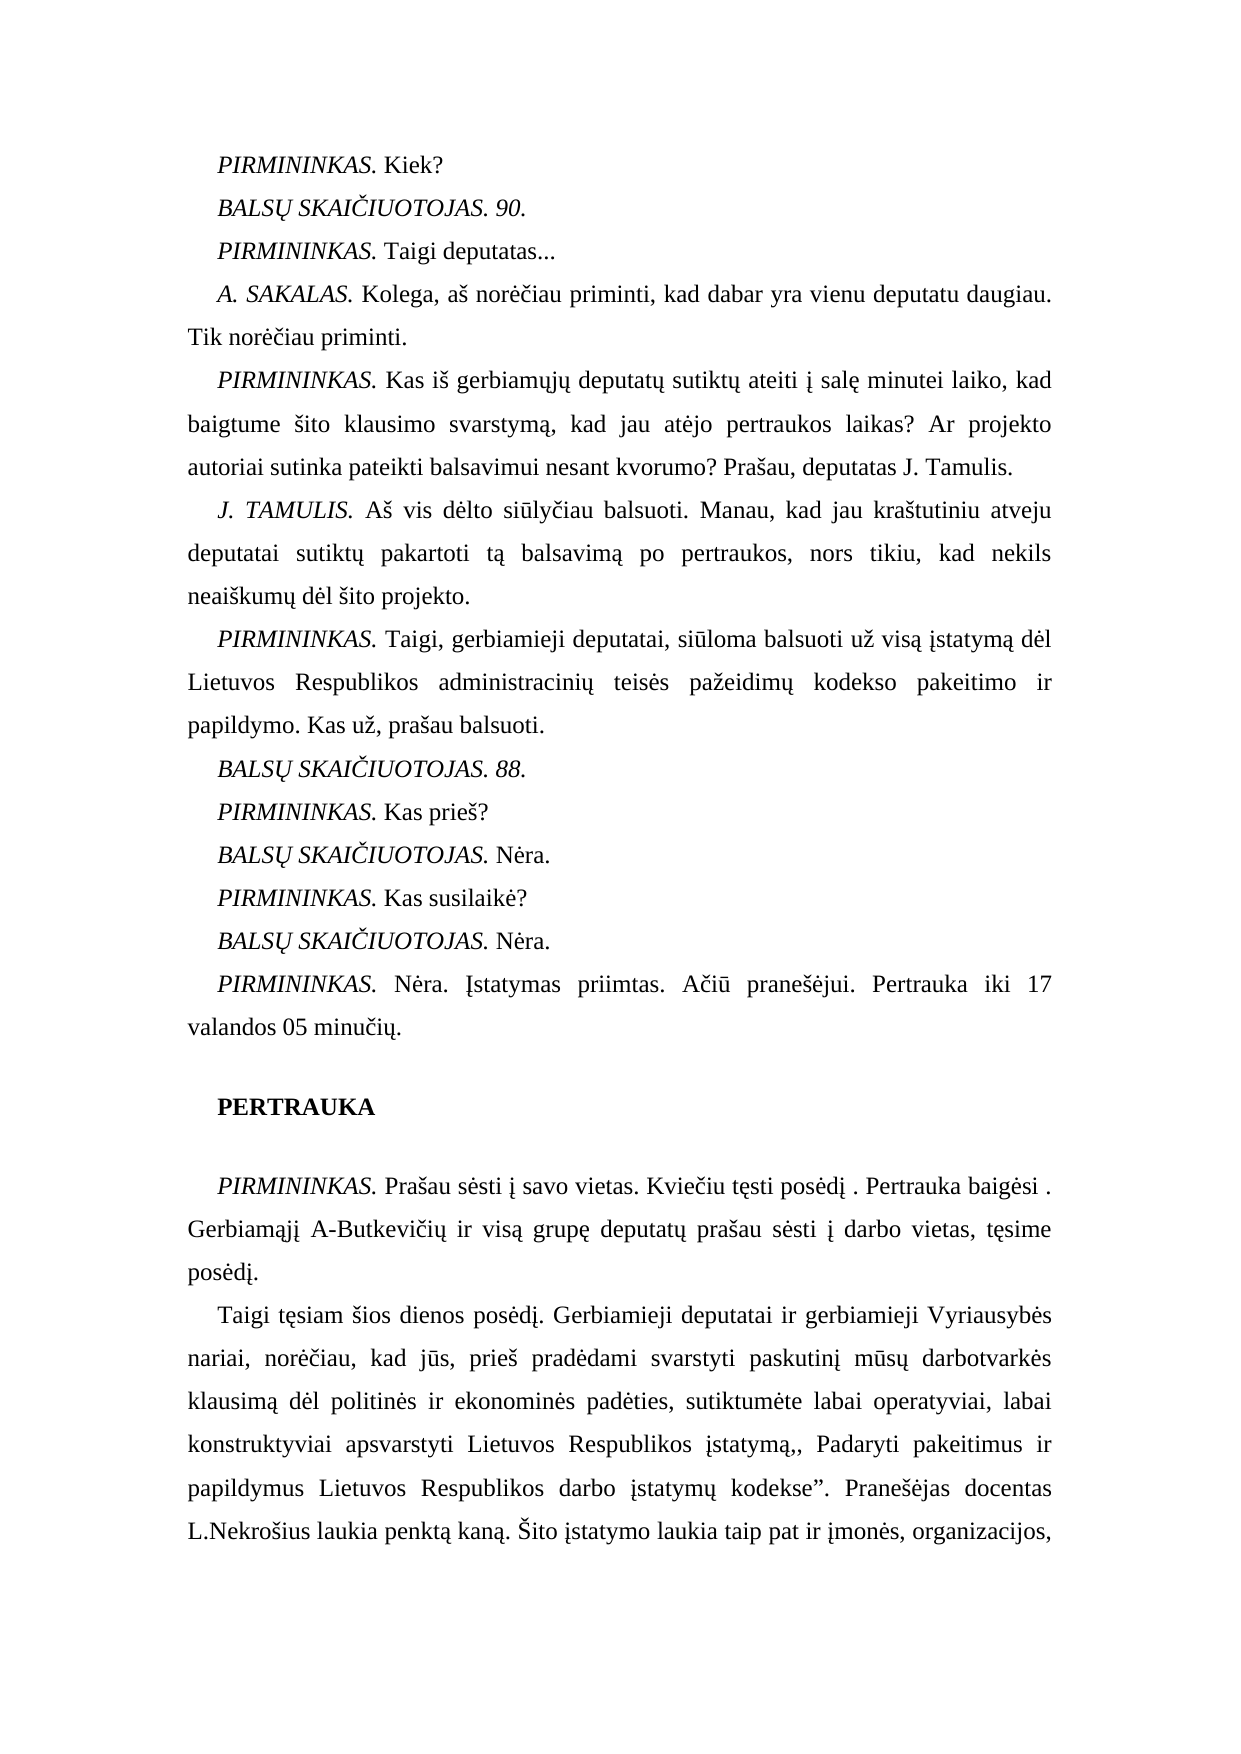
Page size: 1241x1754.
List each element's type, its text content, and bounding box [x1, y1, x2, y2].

text A. SAKALAS. Kolega, aš norėčiau priminti, kad dabar yra vienu deputatu daugiau. Tik norėčiau priminti. [187, 279, 1053, 351]
text PIRMININKAS. Kiek? [187, 150, 1053, 179]
text PIRMININKAS. Kas prieš? [187, 797, 1053, 826]
text BALSŲ SKAIČIUOTOJAS. 90. [187, 193, 1053, 222]
text BALSŲ SKAIČIUOTOJAS. 88. [187, 754, 1053, 782]
text PIRMININKAS. Taigi deputatas... [187, 236, 1053, 265]
text PIRMININKAS. Taigi, gerbiamieji deputatai, siūloma balsuoti už visą įstatymą dėl Lietuvos Respublikos administracinių teisės pažeidimų kodekso pakeitimo ir papildymo. Kas už, prašau balsuoti. [187, 624, 1053, 739]
text BALSŲ SKAIČIUOTOJAS. Nėra. [187, 840, 1053, 869]
text PIRMININKAS. Prašau sėsti į savo vietas. Kviečiu tęsti posėdį . Pertrauka baigėsi . Gerbiamąjį A-Butkevičių ir visą grupę deputatų prašau sėsti į darbo vietas, tęsime posėdį. [187, 1171, 1053, 1286]
text PIRMININKAS. Kas susilaikė? [187, 883, 1053, 912]
subtitle Pertrauka [187, 1092, 1053, 1120]
text PIRMININKAS. Nėra. Įstatymas priimtas. Ačiū pranešėjui. Pertrauka iki 17 valandos 05 minučių. [187, 969, 1053, 1041]
text Taigi tęsiam šios dienos posėdį. Gerbiamieji deputatai ir gerbiamieji Vyriausybės nariai, norėčiau, kad jūs, prieš pradėdami svarstyti paskutinį mūsų darbotvarkės klausimą dėl politinės ir ekonominės padėties, sutiktumėte labai operatyviai, labai konstruktyviai apsvarstyti Lietuvos Respublikos įstatymą,, Padaryti pakeitimus ir papildymus Lietuvos Respublikos darbo įstatymų kodekse”. Pranešėjas docentas L.Nekrošius laukia penktą kaną. Šito įstatymo laukia taip pat ir įmonės, organizacijos, [187, 1300, 1053, 1544]
text J. TAMULIS. Aš vis dėlto siūlyčiau balsuoti. Manau, kad jau kraštutiniu atveju deputatai sutiktų pakartoti tą balsavimą po pertraukos, nors tikiu, kad nekils neaiškumų dėl šito projekto. [187, 495, 1053, 610]
text BALSŲ SKAIČIUOTOJAS. Nėra. [187, 926, 1053, 955]
text PIRMININKAS. Kas iš gerbiamųjų deputatų sutiktų ateiti į salę minutei laiko, kad baigtume šito klausimo svarstymą, kad jau atėjo pertraukos laikas? Ar projekto autoriai sutinka pateikti balsavimui nesant kvorumo? Prašau, deputatas J. Tamulis. [187, 366, 1053, 481]
